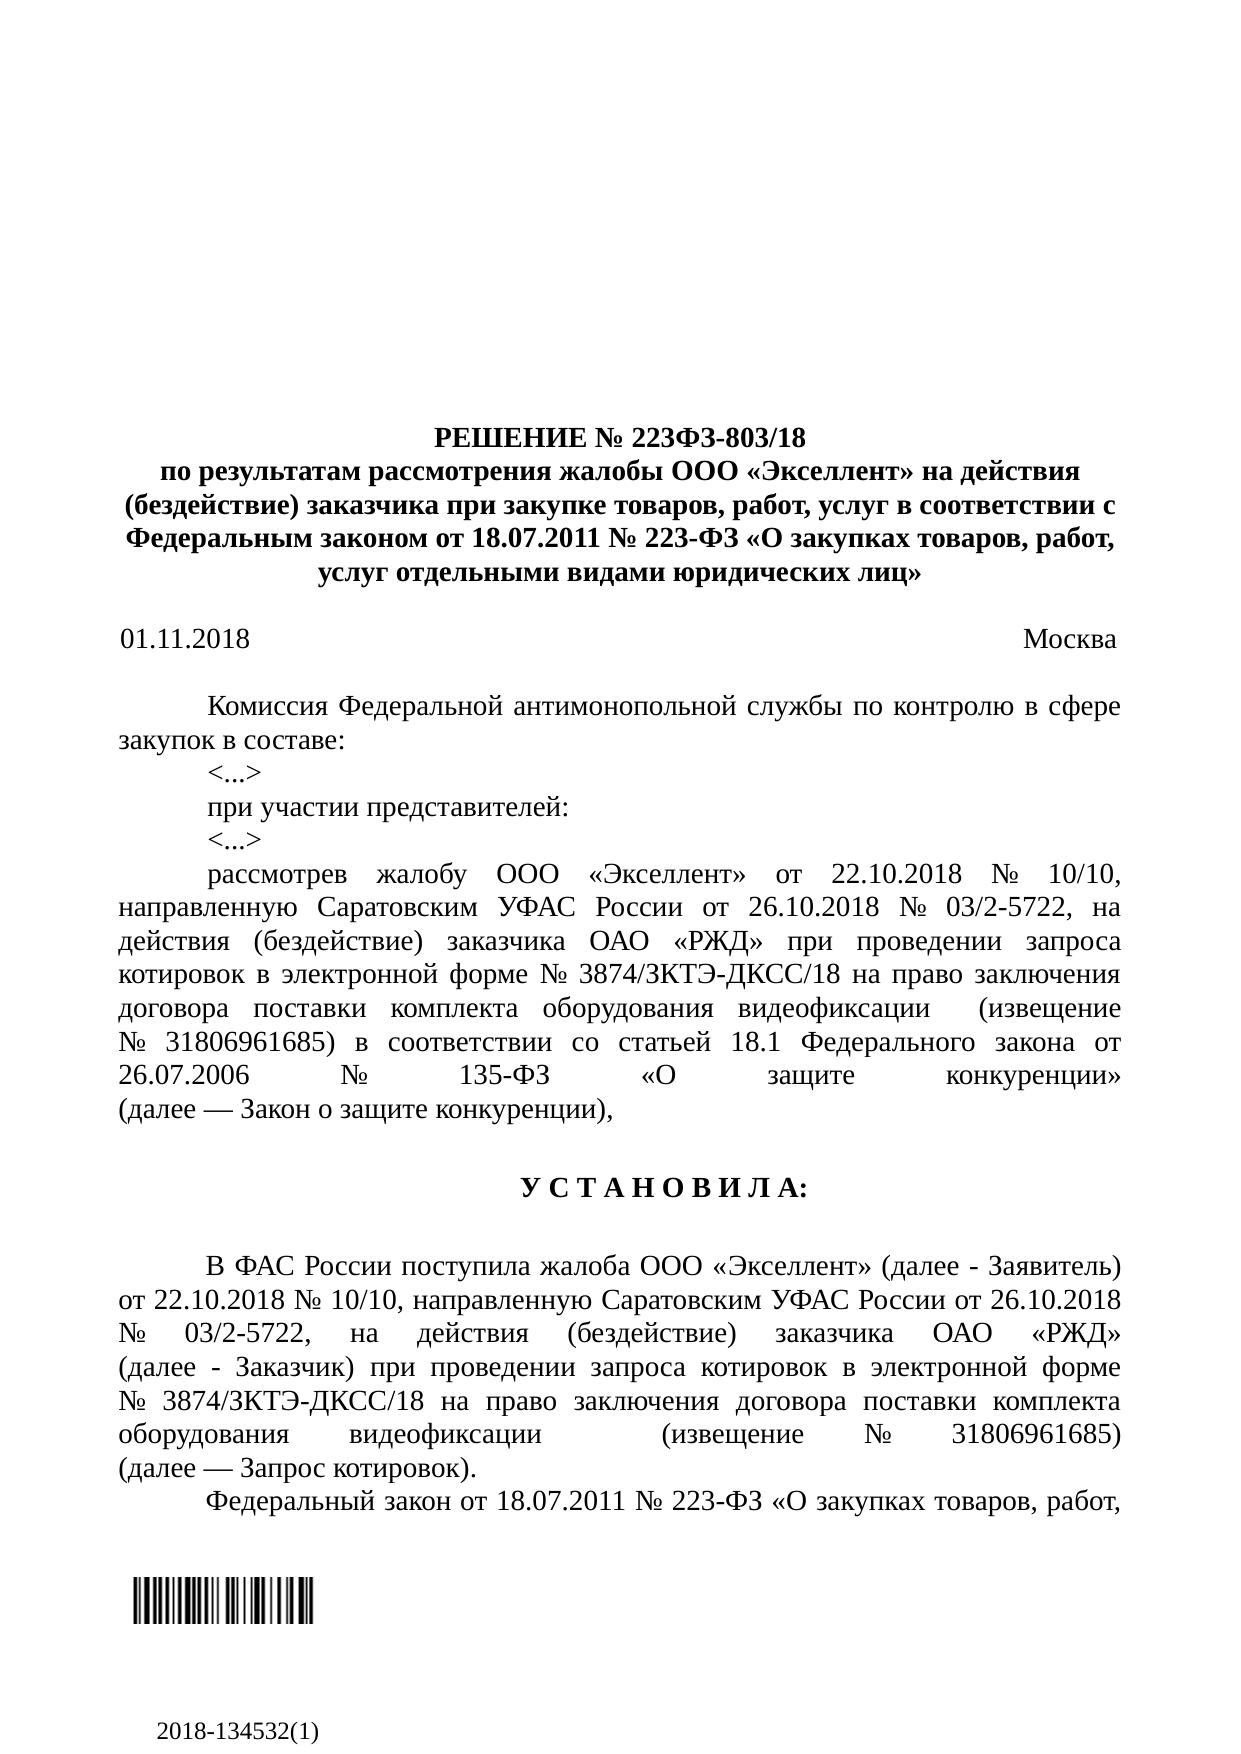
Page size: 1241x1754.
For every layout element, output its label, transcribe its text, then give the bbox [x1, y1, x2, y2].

text при участии представителей: [118, 789, 1122, 822]
picture [118, 1577, 331, 1624]
text Комиссия Федеральной антимонопольной службы по контролю в сфере закупок в составе: [118, 688, 1122, 755]
text <...> [118, 755, 1122, 789]
text РЕШЕНИЕ № 223ФЗ-803/18 [118, 420, 1122, 453]
text Федеральный закон от 18.07.2011 № 223-ФЗ «О закупках товаров, работ, [118, 1483, 1122, 1517]
text В ФАС России поступила жалоба ООО «Экселлент» (далее - Заявитель) от 22.10.2018 № 10/10, направленную Саратовским УФАС России от 26.10.2018 № 03/2-5722, на действия (бездействие) заказчика ОАО «РЖД» (далее - Заказчик) при проведении запроса котировок в электронной форме № 3874/ЗКТЭ-ДКСС/18 на право заключения договора поставки комплекта оборудования видеофиксации (извещение № 31806961685) (далее — Запрос котировок). [118, 1248, 1122, 1483]
text по результатам рассмотрения жалобы ООО «Экселлент» на действия (бездействие) заказчика при закупке товаров, работ, услуг в соответствии с Федеральным законом от 18.07.2011 № 223-ФЗ «О закупках товаров, работ, услуг отдельными видами юридических лиц» [118, 453, 1122, 588]
text У С Т А Н О В И Л А: [118, 1170, 1122, 1203]
text <...> [118, 822, 1122, 856]
text 01.11.2018 Москва [118, 621, 1122, 655]
text рассмотрев жалобу ООО «Экселлент» от 22.10.2018 № 10/10, направленную Саратовским УФАС России от 26.10.2018 № 03/2-5722, на действия (бездействие) заказчика ОАО «РЖД» при проведении запроса котировок в электронной форме № 3874/ЗКТЭ-ДКСС/18 на право заключения договора поставки комплекта оборудования видеофиксации (извещение № 31806961685) в соответствии со статьей 18.1 Федерального закона от 26.07.2006 № 135-ФЗ «О защите конкуренции» (далее — Закон о защите конкуренции), [118, 856, 1122, 1124]
